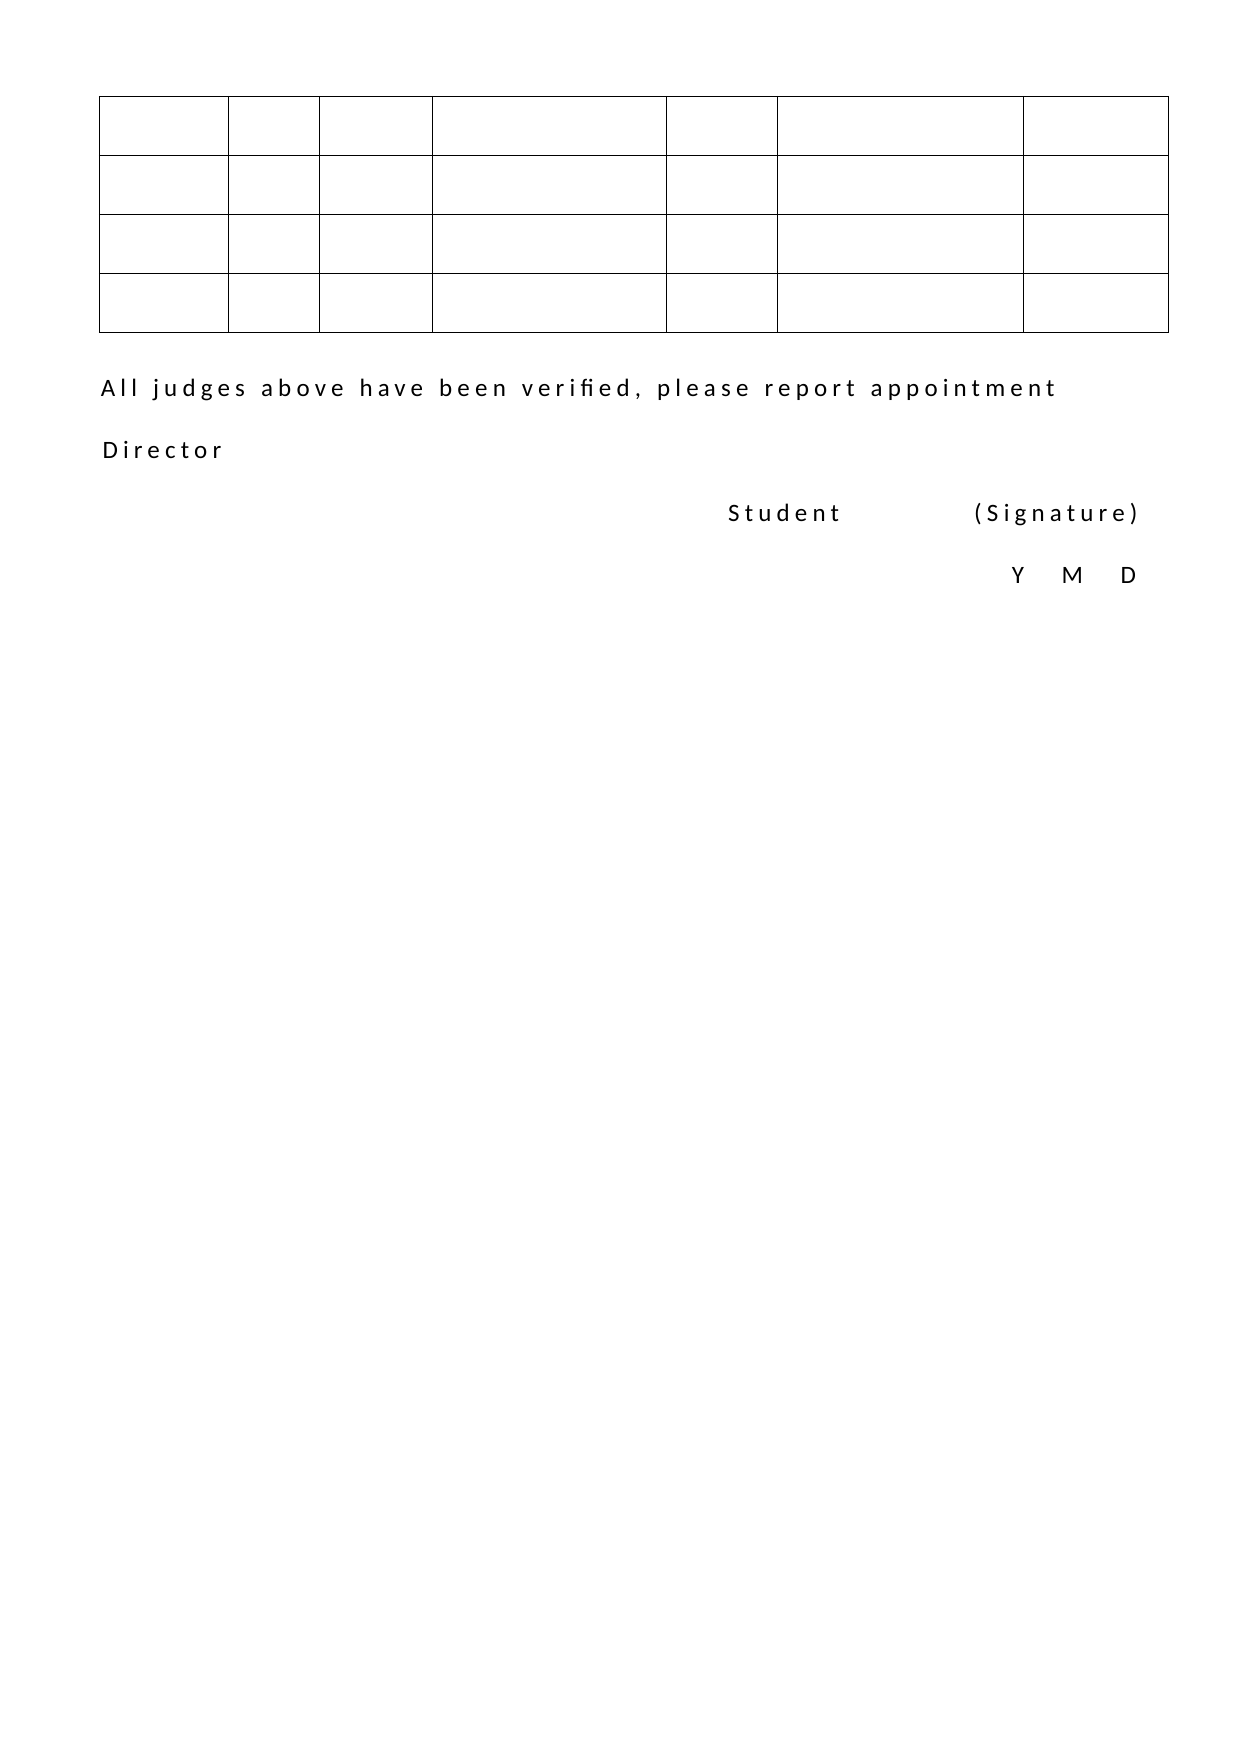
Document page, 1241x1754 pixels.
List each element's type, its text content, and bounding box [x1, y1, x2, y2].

table_cell [320, 215, 432, 273]
table_cell [433, 156, 666, 214]
table_cell [100, 97, 228, 155]
table_cell [667, 156, 777, 214]
table_cell [778, 274, 1023, 332]
table_cell [229, 97, 319, 155]
table_cell ( ) [1024, 215, 1168, 273]
text Student (Signature) [99, 471, 1141, 533]
table_cell [229, 274, 319, 332]
table_cell [100, 156, 228, 214]
table_cell ( ) [1024, 156, 1168, 214]
text Director [99, 408, 1141, 471]
table_cell [433, 215, 666, 273]
table_cell [433, 97, 666, 155]
table_cell [100, 274, 228, 332]
table_cell [100, 215, 228, 273]
table_cell [320, 274, 432, 332]
table_cell [778, 215, 1023, 273]
table_cell [320, 156, 432, 214]
table_cell [320, 97, 432, 155]
table_cell [778, 156, 1023, 214]
table_cell ( ) [1024, 97, 1168, 155]
text All judges above have been verified, please report appointment [99, 346, 1141, 408]
table_cell [229, 215, 319, 273]
table_cell ( ) [1024, 274, 1168, 332]
table_cell [433, 274, 666, 332]
table_cell [667, 274, 777, 332]
text Y M D [99, 533, 1141, 596]
table_cell [667, 215, 777, 273]
table_cell [667, 97, 777, 155]
table_cell [778, 97, 1023, 155]
table_cell [229, 156, 319, 214]
